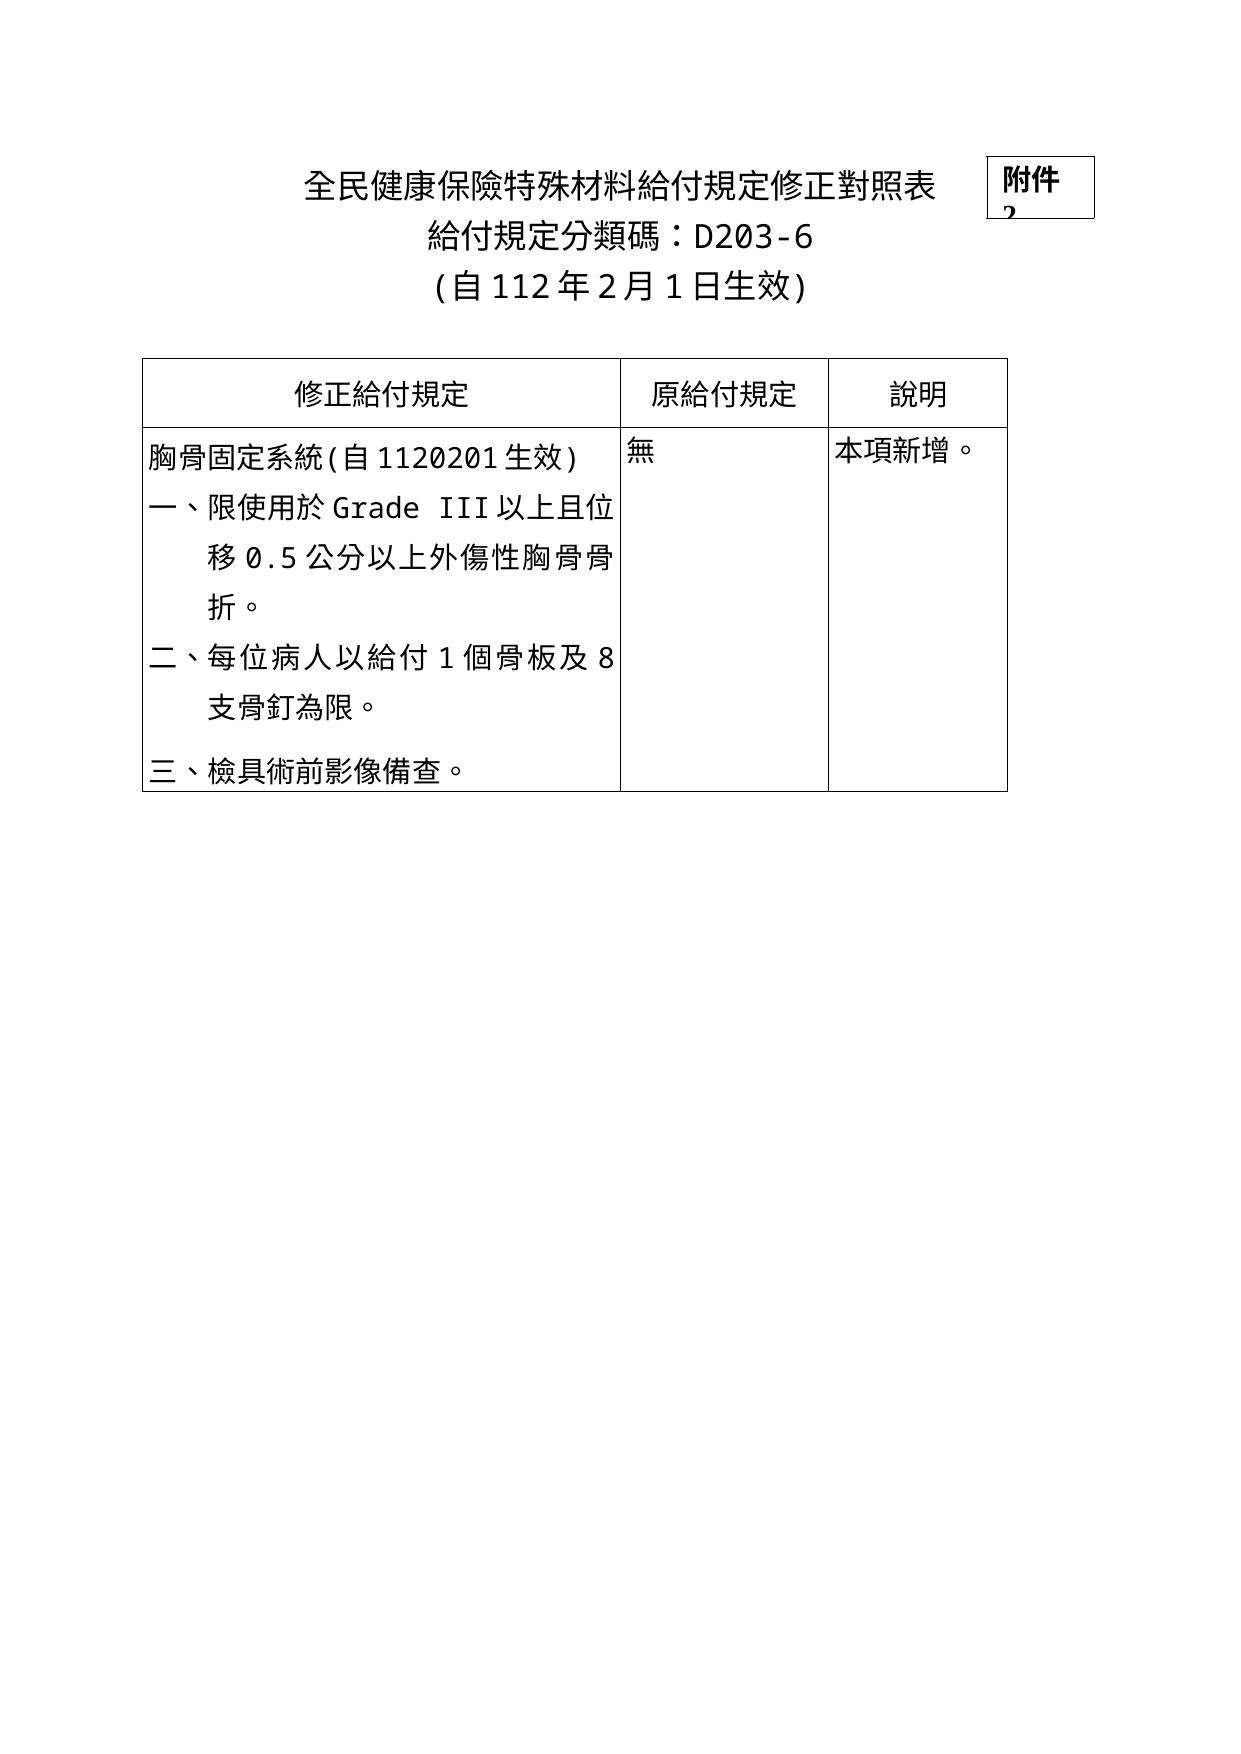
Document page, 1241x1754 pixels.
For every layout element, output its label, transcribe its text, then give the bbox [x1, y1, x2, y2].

text [1079, 157, 1094, 218]
text 給付規定分類碼：D203-6 [188, 208, 1053, 258]
table_header 原給付規定 [621, 359, 828, 427]
table_cell 無 [621, 428, 828, 791]
text 全民健康保險特殊材料給付規定修正對照表 [188, 157, 987, 218]
text (自112年2月1日生效) [188, 258, 1053, 308]
table_cell 本項新增。 [829, 428, 1007, 791]
table_header 修正給付規定 [143, 359, 620, 427]
text 附件2 [1002, 157, 1079, 218]
table_cell 胸骨固定系統(自1120201生效) 一、 限使用於Grade III以上且位移0.5公分以上外傷性胸骨骨折。 二、 每位病人以給付1個骨板及8支骨釘為限。 三、 檢具術前影像備查。 [143, 428, 620, 791]
text [988, 157, 1002, 218]
table_header 說明 [829, 359, 1007, 427]
